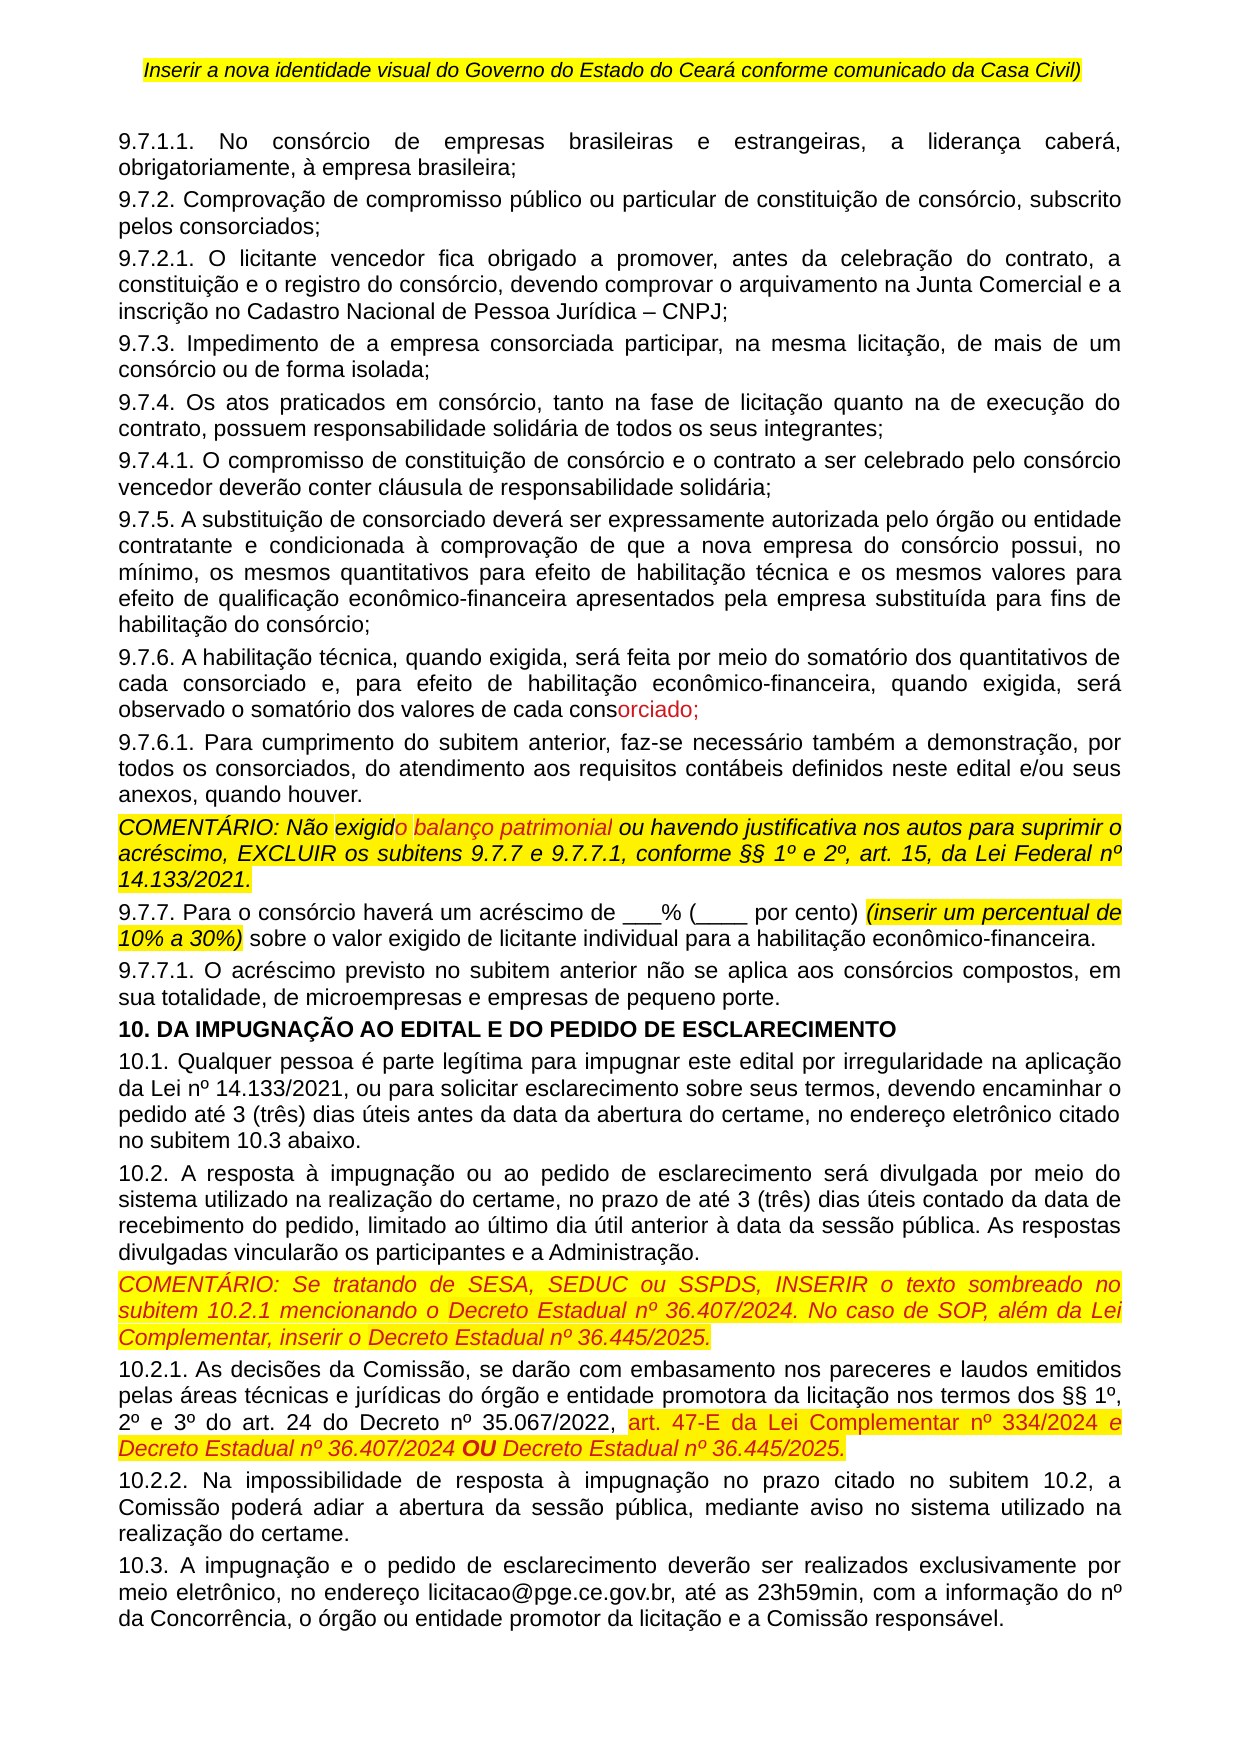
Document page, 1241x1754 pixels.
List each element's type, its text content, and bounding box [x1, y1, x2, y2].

text 10.2.2. Na impossibilidade de resposta à impugnação no prazo citado no subitem 10.2, a Comissão poderá adiar a abertura da sessão pública, mediante aviso no sistema utilizado na realização do certame. [118, 1467, 1122, 1546]
text 9.7.2. Comprovação de compromisso público ou particular de constituição de consórcio, subscrito pelos consorciados; [118, 186, 1122, 239]
text COMENTÁRIO: Se tratando de SESA, SEDUC ou SSPDS, INSERIR o texto sombreado no subitem 10.2.1 mencionando o Decreto Estadual nº 36.407/2024. No caso de SOP, além da Lei Complementar, inserir o Decreto Estadual nº 36.445/2025. [118, 1271, 1122, 1350]
text 10.2.1. As decisões da Comissão, se darão com embasamento nos pareceres e laudos emitidos pelas áreas técnicas e jurídicas do órgão e entidade promotora da licitação nos termos dos §§ 1º, 2º e 3º do art. 24 do Decreto nº 35.067/2022, art. 47-E da Lei Complementar nº 334/2024 e Decreto Estadual nº 36.407/2024 OU Decreto Estadual nº 36.445/2025. [118, 1356, 1122, 1461]
text 10.1. Qualquer pessoa é parte legítima para impugnar este edital por irregularidade na aplicação da Lei nº 14.133/2021, ou para solicitar esclarecimento sobre seus termos, devendo encaminhar o pedido até 3 (três) dias úteis antes da data da abertura do certame, no endereço eletrônico citado no subitem 10.3 abaixo. [118, 1048, 1122, 1153]
text 10.2. A resposta à impugnação ou ao pedido de esclarecimento será divulgada por meio do sistema utilizado na realização do certame, no prazo de até 3 (três) dias úteis contado da data de recebimento do pedido, limitado ao último dia útil anterior à data da sessão pública. As respostas divulgadas vincularão os participantes e a Administração. [118, 1159, 1122, 1265]
text 9.7.4. Os atos praticados em consórcio, tanto na fase de licitação quanto na de execução do contrato, possuem responsabilidade solidária de todos os seus integrantes; [118, 388, 1122, 441]
text 9.7.5. A substituição de consorciado deverá ser expressamente autorizada pelo órgão ou entidade contratante e condicionada à comprovação de que a nova empresa do consórcio possui, no mínimo, os mesmos quantitativos para efeito de habilitação técnica e os mesmos valores para efeito de qualificação econômico-financeira apresentados pela empresa substituída para fins de habilitação do consórcio; [118, 506, 1122, 638]
text 9.7.6.1. Para cumprimento do subitem anterior, faz-se necessário também a demonstração, por todos os consorciados, do atendimento aos requisitos contábeis definidos neste edital e/ou seus anexos, quando houver. [118, 728, 1122, 808]
text 9.7.3. Impedimento de a empresa consorciada participar, na mesma licitação, de mais de um consórcio ou de forma isolada; [118, 330, 1122, 383]
text 9.7.1.1. No consórcio de empresas brasileiras e estrangeiras, a liderança caberá, obrigatoriamente, à empresa brasileira; [118, 128, 1122, 180]
text 10. DA IMPUGNAÇÃO AO EDITAL E DO PEDIDO DE ESCLARECIMENTO [118, 1016, 1122, 1042]
text 9.7.7.1. O acréscimo previsto no subitem anterior não se aplica aos consórcios compostos, em sua totalidade, de microempresas e empresas de pequeno porte. [118, 957, 1122, 1010]
text 9.7.7. Para o consórcio haverá um acréscimo de ___% (____ por cento) (inserir um percentual de 10% a 30%) sobre o valor exigido de licitante individual para a habilitação econômico-financeira. [118, 898, 1122, 951]
text 9.7.4.1. O compromisso de constituição de consórcio e o contrato a ser celebrado pelo consórcio vencedor deverão conter cláusula de responsabilidade solidária; [118, 447, 1122, 500]
text 10.3. A impugnação e o pedido de esclarecimento deverão ser realizados exclusivamente por meio eletrônico, no endereço licitacao@pge.ce.gov.br, até as 23h59min, com a informação do nº da Concorrência, o órgão ou entidade promotor da licitação e a Comissão responsável. [118, 1552, 1122, 1631]
text 9.7.2.1. O licitante vencedor fica obrigado a promover, antes da celebração do contrato, a constituição e o registro do consórcio, devendo comprovar o arquivamento na Junta Comercial e a inscrição no Cadastro Nacional de Pessoa Jurídica – CNPJ; [118, 245, 1122, 324]
text COMENTÁRIO: Não exigido balanço patrimonial ou havendo justificativa nos autos para suprimir o acréscimo, EXCLUIR os subitens 9.7.7 e 9.7.7.1, conforme §§ 1º e 2º, art. 15, da Lei Federal nº 14.133/2021. [118, 813, 1122, 893]
text 9.7.6. A habilitação técnica, quando exigida, será feita por meio do somatório dos quantitativos de cada consorciado e, para efeito de habilitação econômico-financeira, quando exigida, será observado o somatório dos valores de cada consorciado; [118, 643, 1122, 723]
